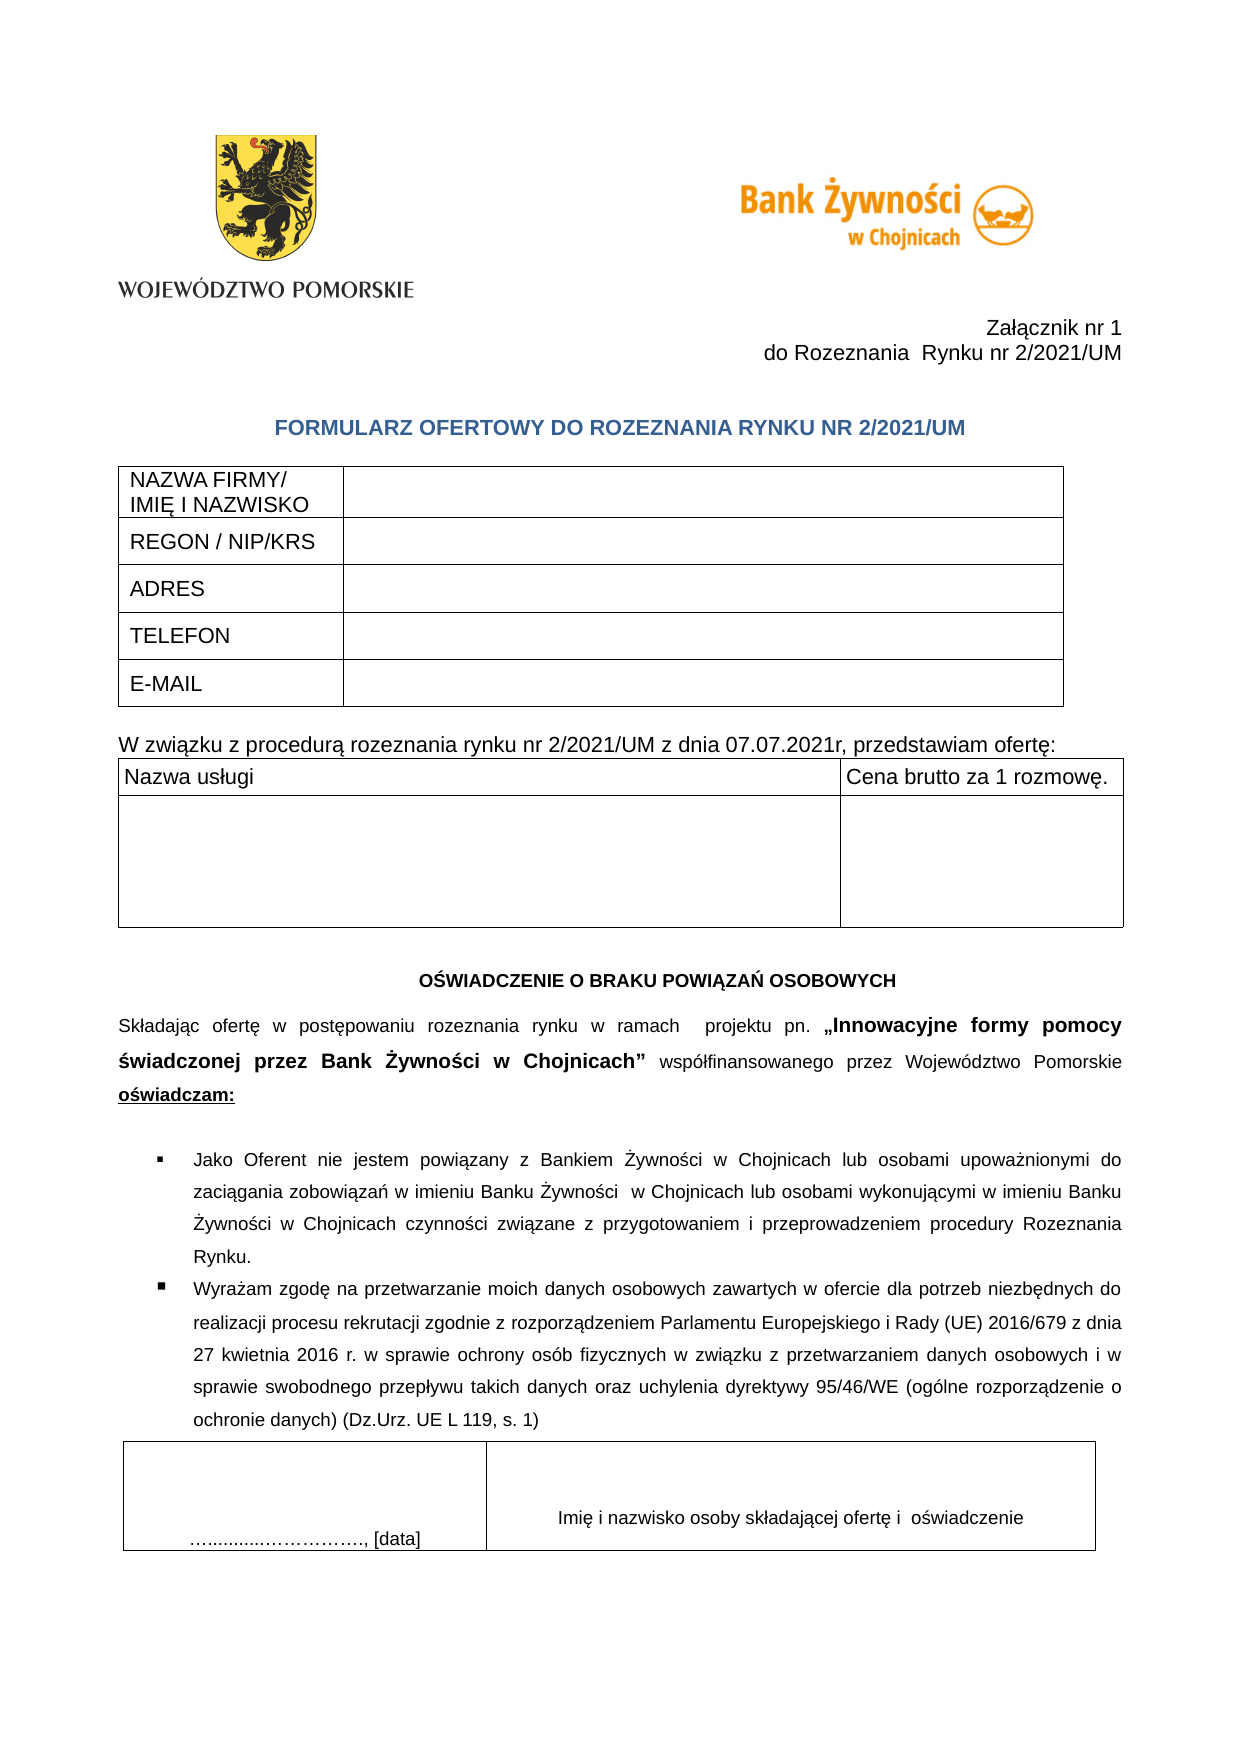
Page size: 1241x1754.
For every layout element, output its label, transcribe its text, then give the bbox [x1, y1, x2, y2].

table_cell [119, 796, 840, 927]
table_header Nazwa usługi [119, 759, 840, 795]
table_header …...........……………., [data] [124, 1442, 486, 1549]
table_cell TELEFON [119, 613, 343, 659]
list Jako Oferent nie jestem powiązany z Bankiem Żywności w Chojnicach lub osobami upoważnionymi do zaciągania zobowiązań w imieniu Banku Żywności w Chojnicach lub osobami wykonującymi w imieniu Banku Żywności w Chojnicach czynności związane z przygotowaniem i przeprowadzeniem procedury Rozeznania Rynku. [156, 1148, 1122, 1267]
subtitle FORMULARZ OFERTOWY DO ROZEZNANIA RYNKU NR 2/2021/UM [118, 415, 1122, 440]
list Wyrażam zgodę na przetwarzanie moich danych osobowych zawartych w ofercie dla potrzeb niezbędnych do realizacji procesu rekrutacji zgodnie z rozporządzeniem Parlamentu Europejskiego i Rady (UE) 2016/679 z dnia 27 kwietnia 2016 r. w sprawie ochrony osób fizycznych w związku z przetwarzaniem danych osobowych i w sprawie swobodnego przepływu takich danych oraz uchylenia dyrektywy 95/46/WE (ogólne rozporządzenie o ochronie danych) (Dz.Urz. UE L 119, s. 1) [156, 1278, 1122, 1430]
table_cell [841, 796, 1123, 927]
table_header NAZWA FIRMY/ IMIĘ I NAZWISKO [119, 467, 343, 517]
table_cell [344, 613, 1063, 659]
list Składając ofertę w postępowaniu rozeznania rynku w ramach projektu pn. „Innowacyjne formy pomocy świadczonej przez Bank Żywności w Chojnicach” współfinansowanego przez Województwo Pomorskie oświadczam: [118, 1013, 1122, 1106]
table_header Cena brutto za 1 rozmowę. [841, 759, 1123, 795]
table_cell [344, 660, 1063, 706]
table_cell ADRES [119, 565, 343, 612]
text Załącznik nr 1 [118, 315, 1122, 340]
text W związku z procedurą rozeznania rynku nr 2/2021/UM z dnia 07.07.2021r, przedstawiam ofertę: [118, 732, 1122, 758]
table_cell [344, 518, 1063, 564]
list OŚWIADCZENIE O BRAKU POWIĄZAŃ OSOBOWYCH [193, 970, 1122, 992]
table_header Imię i nazwisko osoby składającej ofertę i oświadczenie [487, 1442, 1095, 1549]
table_cell E-MAIL [119, 660, 343, 706]
table_cell REGON / NIP/KRS [119, 518, 343, 564]
table_cell [344, 565, 1063, 612]
text do Rozeznania Rynku nr 2/2021/UM [118, 340, 1122, 365]
table_header [344, 467, 1063, 517]
